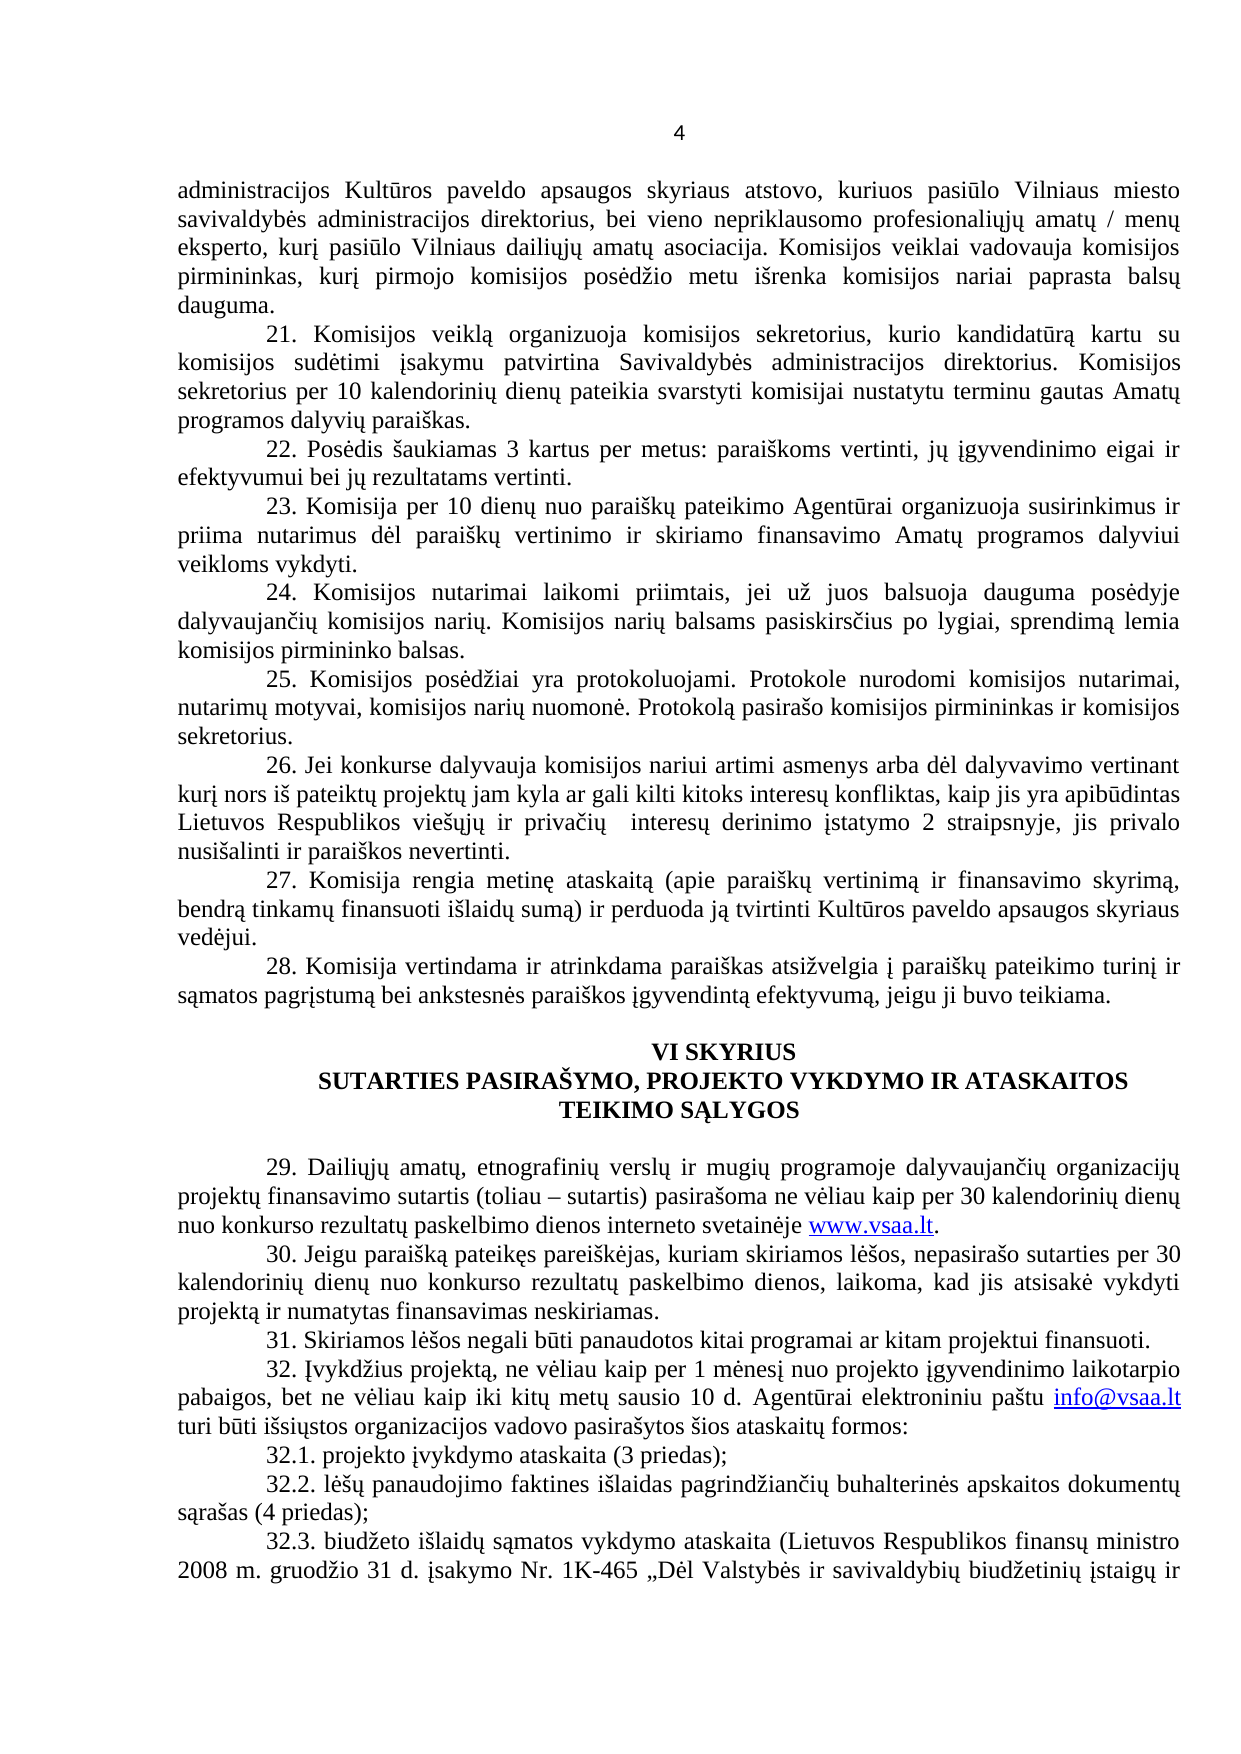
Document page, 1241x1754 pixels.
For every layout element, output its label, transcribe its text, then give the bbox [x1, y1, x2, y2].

text 21. Komisijos veiklą organizuoja komisijos sekretorius, kurio kandidatūrą kartu su komisijos sudėtimi įsakymu patvirtina Savivaldybės administracijos direktorius. Komisijos sekretorius per 10 kalendorinių dienų pateikia svarstyti komisijai nustatytu terminu gautas Amatų programos dalyvių paraiškas. [177, 319, 1181, 434]
text 32.2. lėšų panaudojimo faktines išlaidas pagrindžiančių buhalterinės apskaitos dokumentų sąrašas (4 priedas); [177, 1469, 1181, 1526]
text 32. Įvykdžius projektą, ne vėliau kaip per 1 mėnesį nuo projekto įgyvendinimo laikotarpio pabaigos, bet ne vėliau kaip iki kitų metų sausio 10 d. Agentūrai elektroniniu paštu info@vsaa.lt turi būti išsiųstos organizacijos vadovo pasirašytos šios ataskaitų formos: [177, 1354, 1181, 1440]
text 29. Dailiųjų amatų, etnografinių verslų ir mugių programoje dalyvaujančių organizacijų projektų finansavimo sutartis (toliau – sutartis) pasirašoma ne vėliau kaip per 30 kalendorinių dienų nuo konkurso rezultatų paskelbimo dienos interneto svetainėje www.vsaa.lt. [177, 1152, 1181, 1239]
text 31. Skiriamos lėšos negali būti panaudotos kitai programai ar kitam projektui finansuoti. [177, 1325, 1181, 1354]
text 23. Komisija per 10 dienų nuo paraiškų pateikimo Agentūrai organizuoja susirinkimus ir priima nutarimus dėl paraiškų vertinimo ir skiriamo finansavimo Amatų programos dalyviui veikloms vykdyti. [177, 491, 1181, 577]
text 28. Komisija vertindama ir atrinkdama paraiškas atsižvelgia į paraiškų pateikimo turinį ir sąmatos pagrįstumą bei ankstesnės paraiškos įgyvendintą efektyvumą, jeigu ji buvo teikiama. [177, 951, 1181, 1009]
text 22. Posėdis šaukiamas 3 kartus per metus: paraiškoms vertinti, jų įgyvendinimo eigai ir efektyvumui bei jų rezultatams vertinti. [177, 434, 1181, 491]
text SUTARTIES PASIRAŠYMO, PROJEKTO VYKDYMO IR ATASKAITOS TEIKIMO SĄLYGOS [177, 1066, 1181, 1124]
text 25. Komisijos posėdžiai yra protokoluojami. Protokole nurodomi komisijos nutarimai, nutarimų motyvai, komisijos narių nuomonė. Protokolą pasirašo komisijos pirmininkas ir komisijos sekretorius. [177, 664, 1181, 750]
text 24. Komisijos nutarimai laikomi priimtais, jei už juos balsuoja dauguma posėdyje dalyvaujančių komisijos narių. Komisijos narių balsams pasiskirsčius po lygiai, sprendimą lemia komisijos pirmininko balsas. [177, 577, 1181, 664]
text administracijos Kultūros paveldo apsaugos skyriaus atstovo, kuriuos pasiūlo Vilniaus miesto savivaldybės administracijos direktorius, bei vieno nepriklausomo profesionaliųjų amatų / menų eksperto, kurį pasiūlo Vilniaus dailiųjų amatų asociacija. Komisijos veiklai vadovauja komisijos pirmininkas, kurį pirmojo komisijos posėdžio metu išrenka komisijos nariai paprasta balsų dauguma. [177, 175, 1181, 319]
text 32.1. projekto įvykdymo ataskaita (3 priedas); [177, 1440, 1181, 1469]
text 32.3. biudžeto išlaidų sąmatos vykdymo ataskaita (Lietuvos Respublikos finansų ministro 2008 m. gruodžio 31 d. įsakymo Nr. 1K-465 „Dėl Valstybės ir savivaldybių biudžetinių įstaigų ir [177, 1526, 1181, 1584]
text 26. Jei konkurse dalyvauja komisijos nariui artimi asmenys arba dėl dalyvavimo vertinant kurį nors iš pateiktų projektų jam kyla ar gali kilti kitoks interesų konfliktas, kaip jis yra apibūdintas Lietuvos Respublikos viešųjų ir privačių interesų derinimo įstatymo 2 straipsnyje, jis privalo nusišalinti ir paraiškos nevertinti. [177, 750, 1181, 865]
text VI SKYRIUS [177, 1037, 1181, 1066]
text 30. Jeigu paraišką pateikęs pareiškėjas, kuriam skiriamos lėšos, nepasirašo sutarties per 30 kalendorinių dienų nuo konkurso rezultatų paskelbimo dienos, laikoma, kad jis atsisakė vykdyti projektą ir numatytas finansavimas neskiriamas. [177, 1239, 1181, 1325]
text 27. Komisija rengia metinę ataskaitą (apie paraiškų vertinimą ir finansavimo skyrimą, bendrą tinkamų finansuoti išlaidų sumą) ir perduoda ją tvirtinti Kultūros paveldo apsaugos skyriaus vedėjui. [177, 865, 1181, 951]
